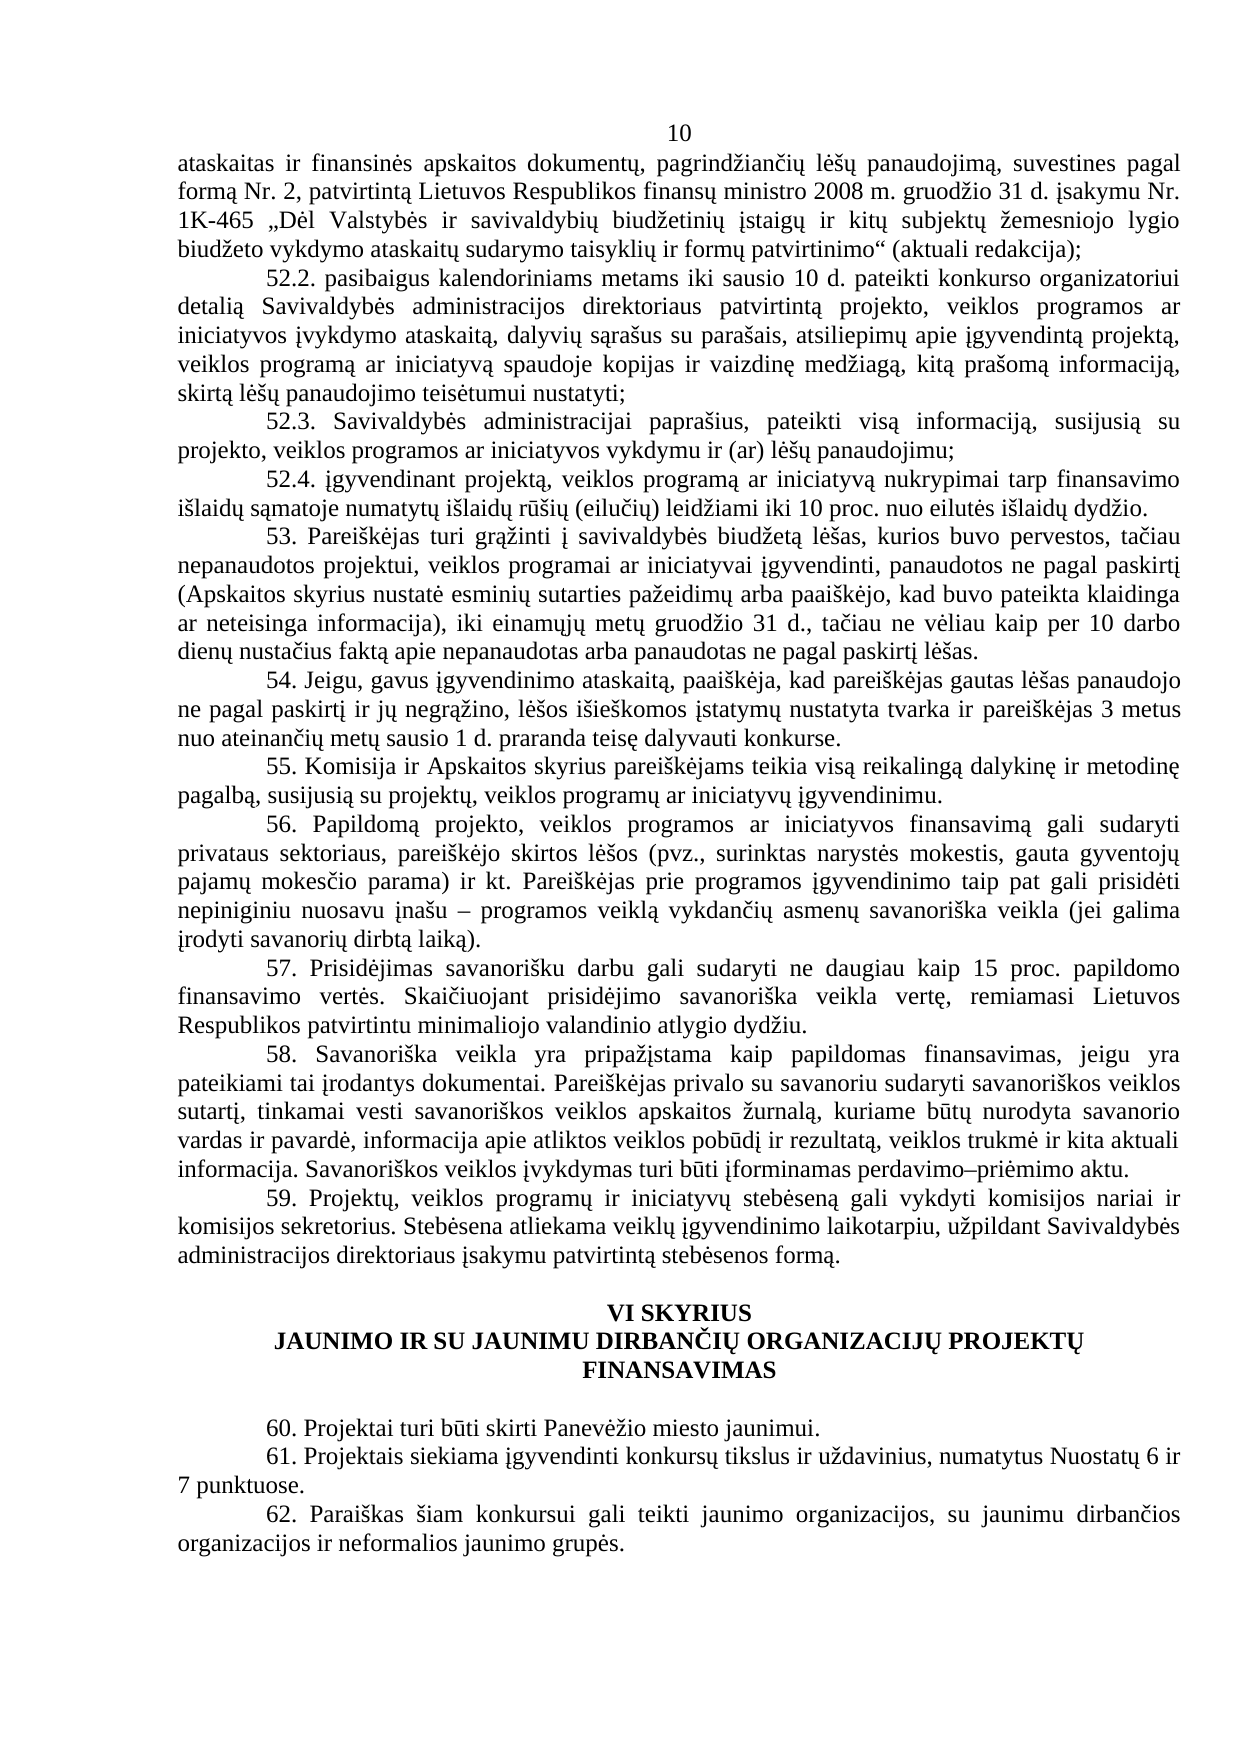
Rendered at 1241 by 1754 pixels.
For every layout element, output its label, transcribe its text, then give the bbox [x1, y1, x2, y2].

text 56. Papildomą projekto, veiklos programos ar iniciatyvos finansavimą gali sudaryti privataus sektoriaus, pareiškėjo skirtos lėšos (pvz., surinktas narystės mokestis, gauta gyventojų pajamų mokesčio parama) ir kt. Pareiškėjas prie programos įgyvendinimo taip pat gali prisidėti nepiniginiu nuosavu įnašu – programos veiklą vykdančių asmenų savanoriška veikla (jei galima įrodyti savanorių dirbtą laiką). [177, 809, 1181, 953]
text 62. Paraiškas šiam konkursui gali teikti jaunimo organizacijos, su jaunimu dirbančios organizacijos ir neformalios jaunimo grupės. [177, 1499, 1181, 1556]
text 52.2. pasibaigus kalendoriniams metams iki sausio 10 d. pateikti konkurso organizatoriui detalią Savivaldybės administracijos direktoriaus patvirtintą projekto, veiklos programos ar iniciatyvos įvykdymo ataskaitą, dalyvių sąrašus su parašais, atsiliepimų apie įgyvendintą projektą, veiklos programą ar iniciatyvą spaudoje kopijas ir vaizdinę medžiagą, kitą prašomą informaciją, skirtą lėšų panaudojimo teisėtumui nustatyti; [177, 263, 1181, 406]
text 55. Komisija ir Apskaitos skyrius pareiškėjams teikia visą reikalingą dalykinę ir metodinę pagalbą, susijusią su projektų, veiklos programų ar iniciatyvų įgyvendinimu. [177, 751, 1181, 809]
text 60. Projektai turi būti skirti Panevėžio miesto jaunimui. [177, 1413, 1181, 1441]
text JAUNIMO IR SU JAUNIMU DIRBANČIŲ ORGANIZACIJŲ PROJEKTŲ FINANSAVIMAS [177, 1326, 1181, 1384]
text 54. Jeigu, gavus įgyvendinimo ataskaitą, paaiškėja, kad pareiškėjas gautas lėšas panaudojo ne pagal paskirtį ir jų negrąžino, lėšos išieškomos įstatymų nustatyta tvarka ir pareiškėjas 3 metus nuo ateinančių metų sausio 1 d. praranda teisę dalyvauti konkurse. [177, 665, 1181, 751]
text 58. Savanoriška veikla yra pripažįstama kaip papildomas finansavimas, jeigu yra pateikiami tai įrodantys dokumentai. Pareiškėjas privalo su savanoriu sudaryti savanoriškos veiklos sutartį, tinkamai vesti savanoriškos veiklos apskaitos žurnalą, kuriame būtų nurodyta savanorio vardas ir pavardė, informacija apie atliktos veiklos pobūdį ir rezultatą, veiklos trukmė ir kita aktuali informacija. Savanoriškos veiklos įvykdymas turi būti įforminamas perdavimo–priėmimo aktu. [177, 1039, 1181, 1183]
text 52.3. Savivaldybės administracijai paprašius, pateikti visą informaciją, susijusią su projekto, veiklos programos ar iniciatyvos vykdymu ir (ar) lėšų panaudojimu; [177, 406, 1181, 464]
text 52.4. įgyvendinant projektą, veiklos programą ar iniciatyvą nukrypimai tarp finansavimo išlaidų sąmatoje numatytų išlaidų rūšių (eilučių) leidžiami iki 10 proc. nuo eilutės išlaidų dydžio. [177, 464, 1181, 521]
text 61. Projektais siekiama įgyvendinti konkursų tikslus ir uždavinius, numatytus Nuostatų 6 ir 7 punktuose. [177, 1441, 1181, 1499]
text 57. Prisidėjimas savanorišku darbu gali sudaryti ne daugiau kaip 15 proc. papildomo finansavimo vertės. Skaičiuojant prisidėjimo savanoriška veikla vertę, remiamasi Lietuvos Respublikos patvirtintu minimaliojo valandinio atlygio dydžiu. [177, 953, 1181, 1039]
text ataskaitas ir finansinės apskaitos dokumentų, pagrindžiančių lėšų panaudojimą, suvestines pagal formą Nr. 2, patvirtintą Lietuvos Respublikos finansų ministro 2008 m. gruodžio 31 d. įsakymu Nr. 1K-465 „Dėl Valstybės ir savivaldybių biudžetinių įstaigų ir kitų subjektų žemesniojo lygio biudžeto vykdymo ataskaitų sudarymo taisyklių ir formų patvirtinimo“ (aktuali redakcija); [177, 148, 1181, 263]
text VI SKYRIUS [177, 1298, 1181, 1326]
text 59. Projektų, veiklos programų ir iniciatyvų stebėseną gali vykdyti komisijos nariai ir komisijos sekretorius. Stebėsena atliekama veiklų įgyvendinimo laikotarpiu, užpildant Savivaldybės administracijos direktoriaus įsakymu patvirtintą stebėsenos formą. [177, 1183, 1181, 1269]
text 53. Pareiškėjas turi grąžinti į savivaldybės biudžetą lėšas, kurios buvo pervestos, tačiau nepanaudotos projektui, veiklos programai ar iniciatyvai įgyvendinti, panaudotos ne pagal paskirtį (Apskaitos skyrius nustatė esminių sutarties pažeidimų arba paaiškėjo, kad buvo pateikta klaidinga ar neteisinga informacija), iki einamųjų metų gruodžio 31 d., tačiau ne vėliau kaip per 10 darbo dienų nustačius faktą apie nepanaudotas arba panaudotas ne pagal paskirtį lėšas. [177, 521, 1181, 665]
